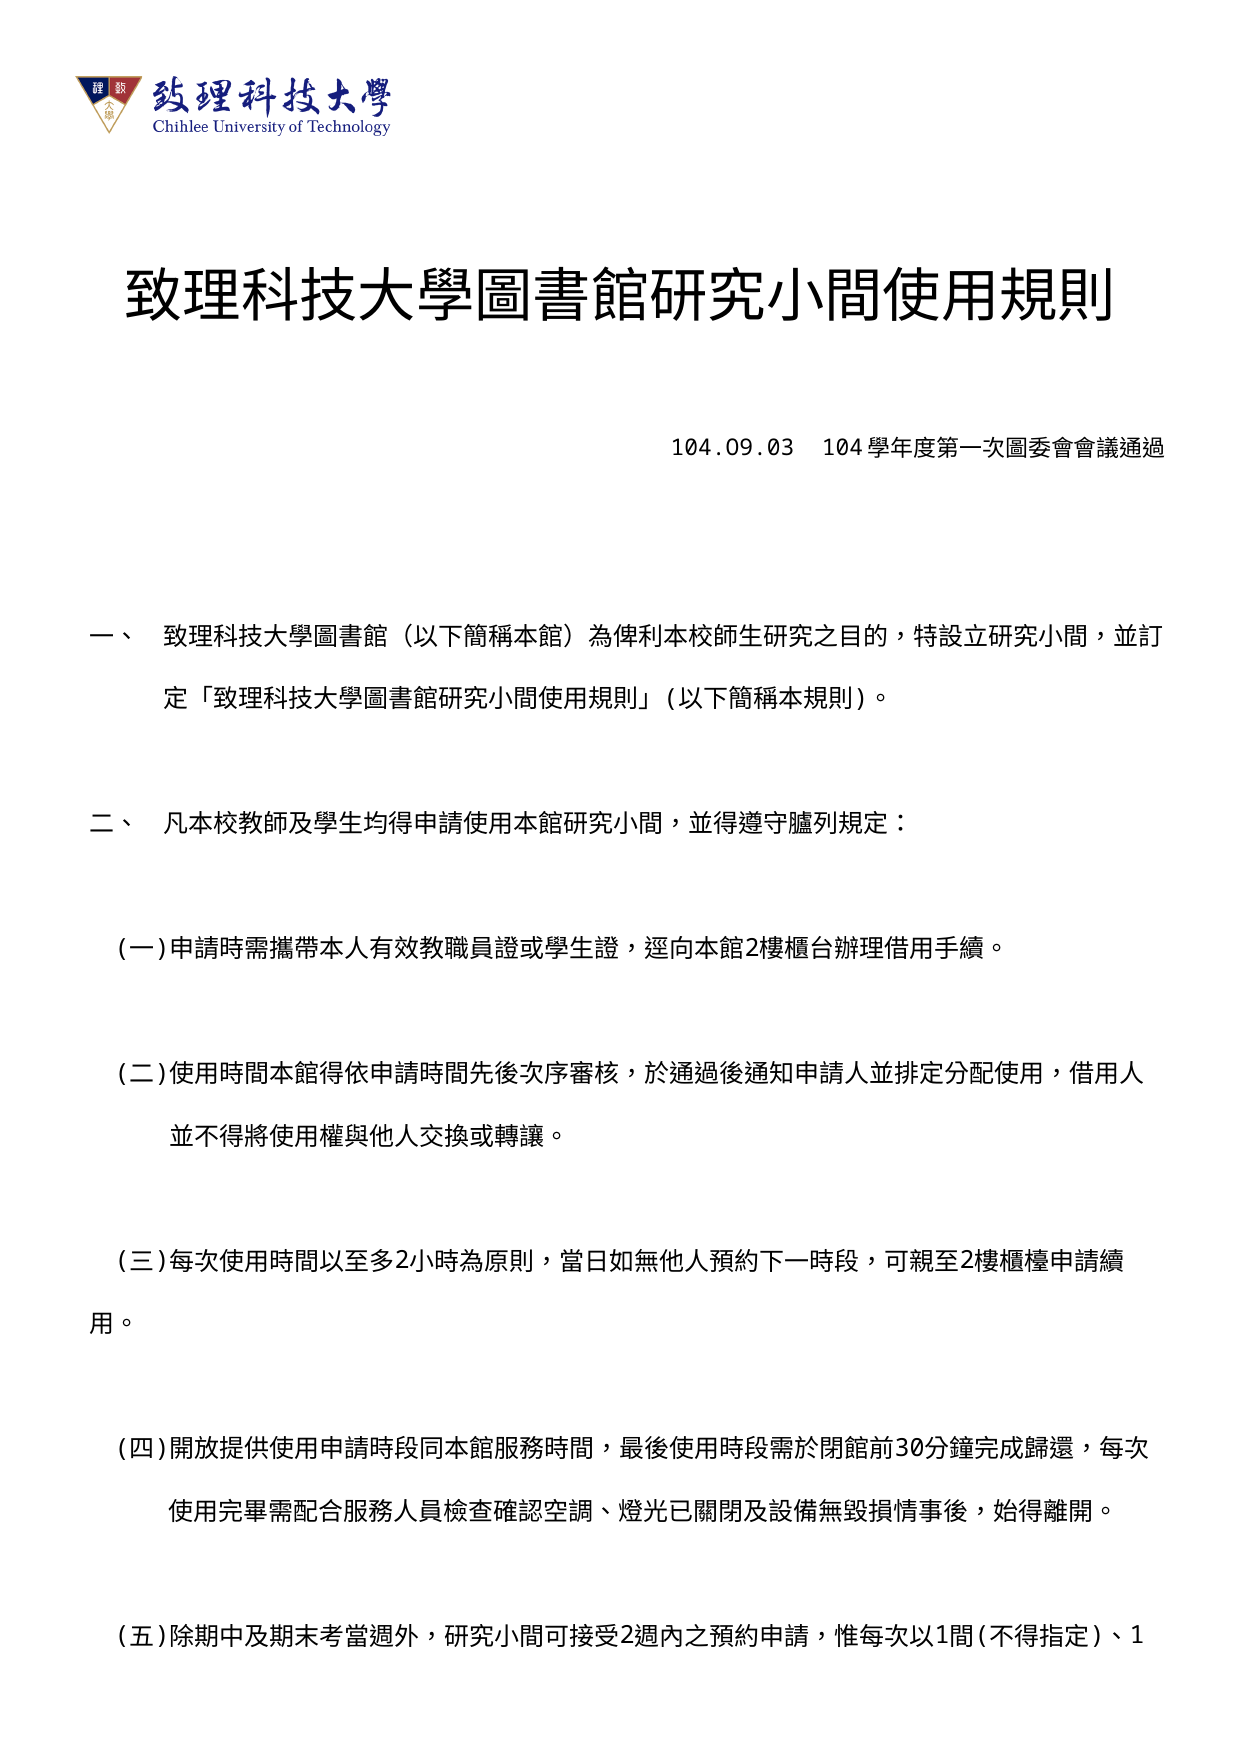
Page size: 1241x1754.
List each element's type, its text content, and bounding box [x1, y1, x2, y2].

table_cell 凡本校教師及學生均得申請使用本館研究小間，並得遵守臚列規定： [152, 736, 1179, 861]
text 104.O9.03 104學年度第一次圖委會會議通過 [75, 405, 1165, 468]
table_header 一、 [78, 530, 152, 736]
table_cell (一)申請時需攜帶本人有效教職員證或學生證，逕向本館2樓櫃台辦理借用手續。 (二)使用時間本館得依申請時間先後次序審核，於通過後通知申請人並排定分配使用，借用人並不得將使用權與他人交換或轉讓。 (三)每次使用時間以至多2小時為原則，當日如無他人預約下一時段，可親至2樓櫃檯申請續用。 (四)開放提供使用申請時段同本館服務時間，最後使用時段需於閉館前30分鐘完成歸還，每次使用完畢需配合服務人員檢查確認空調、燈光已關閉及設備無毀損情事後，始得離開。 (五)除期中及期末考當週外，研究小間可接受2週內之預約申請，惟每次以1間(不得指定)、1 [78, 861, 1179, 1655]
table_cell 二、 [78, 736, 152, 861]
table_header 致理科技大學圖書館（以下簡稱本館）為俾利本校師生研究之目的，特設立研究小間，並訂定「致理科技大學圖書館研究小間使用規則」(以下簡稱本規則)。 [152, 530, 1179, 736]
text 致理科技大學圖書館研究小間使用規則 [75, 218, 1165, 343]
